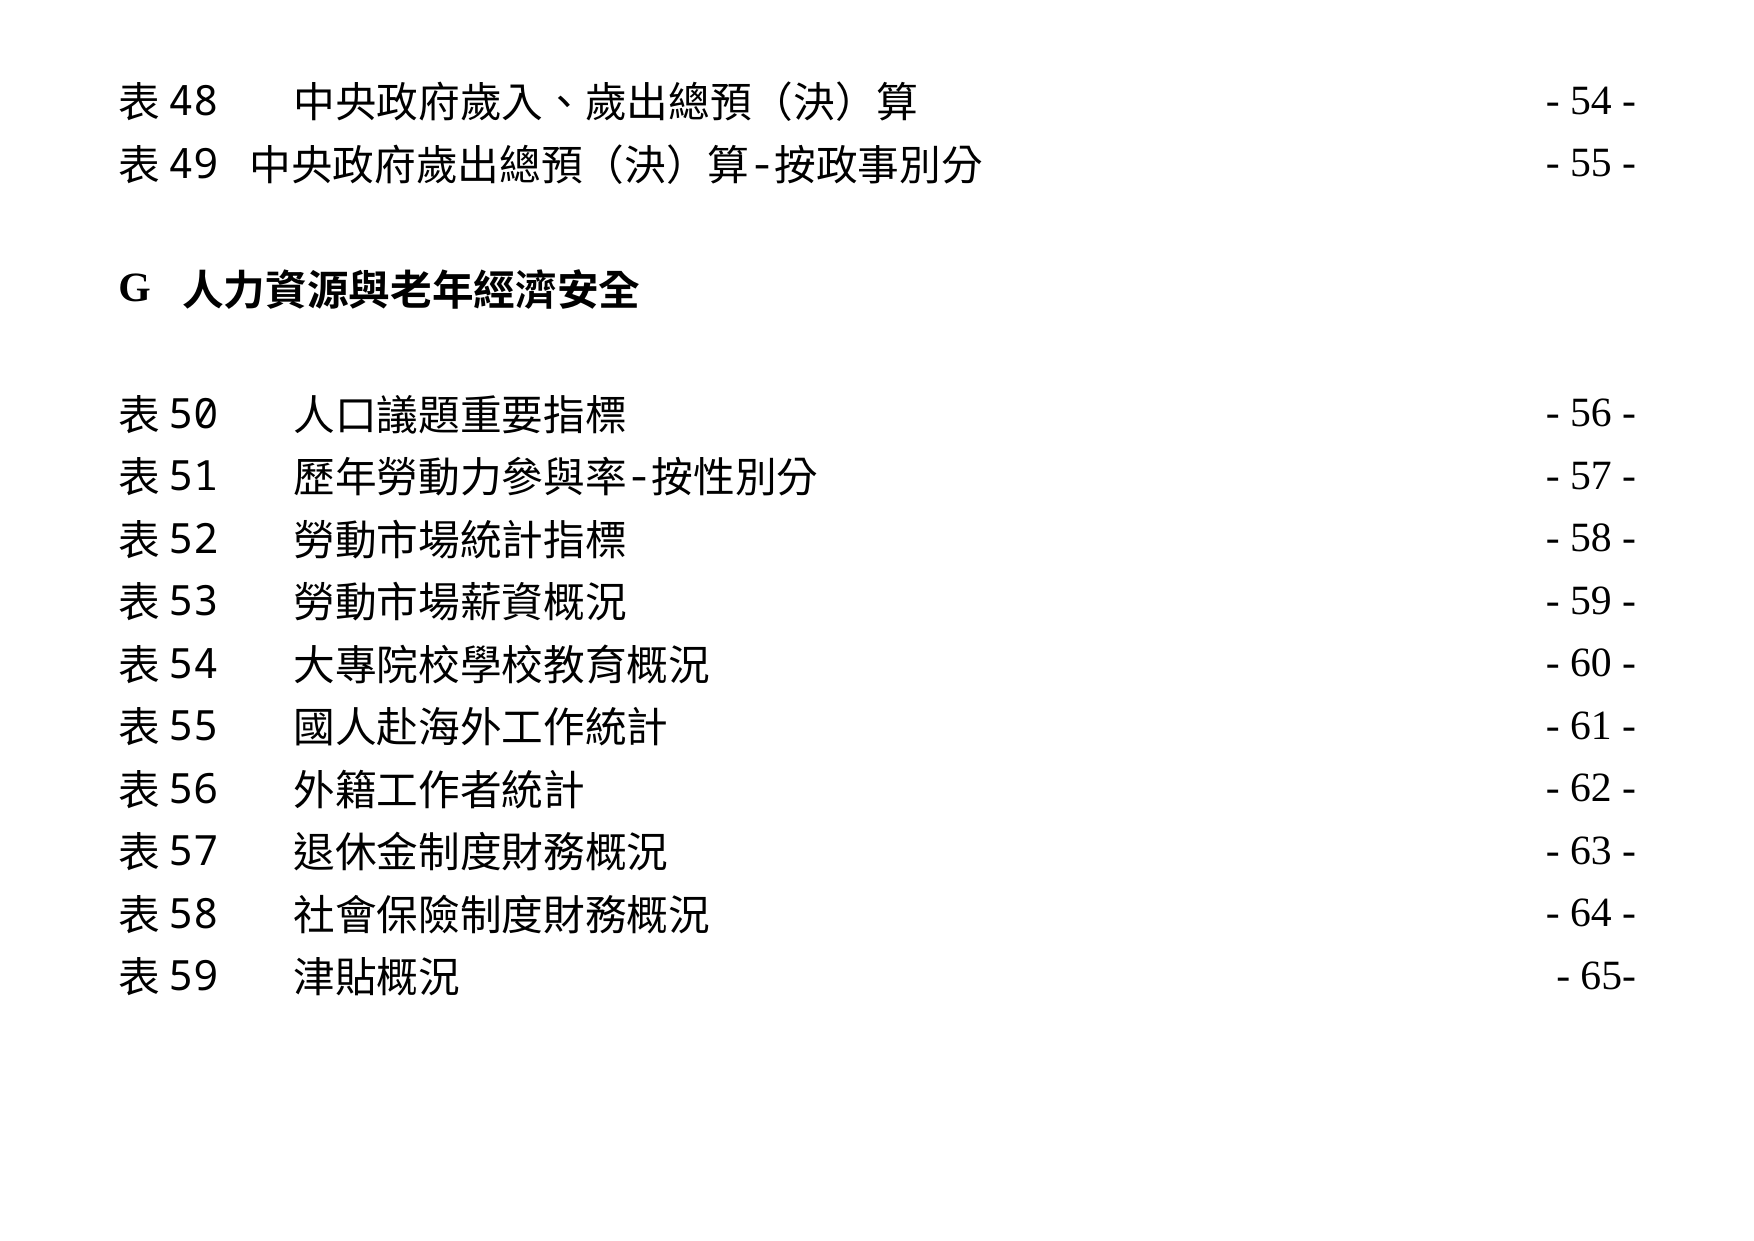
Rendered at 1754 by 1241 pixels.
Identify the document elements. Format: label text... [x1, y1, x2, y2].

text 表54 大專院校學校教育概況 - 60 - [118, 620, 1636, 683]
text 表49 中央政府歲出總預（決）算-按政事別分 - 55 - [118, 120, 1636, 183]
text 表48 中央政府歲入、歲出總預（決）算 - 54 - [118, 58, 1636, 120]
text 表58 社會保險制度財務概況 - 64 - [118, 870, 1636, 933]
text 表57 退休金制度財務概況 - 63 - [118, 808, 1636, 870]
text 表55 國人赴海外工作統計 - 61 - [118, 683, 1636, 745]
text 表59 津貼概況 - 65- [118, 933, 1636, 995]
text 表51 歷年勞動力參與率-按性別分 - 57 - [118, 433, 1636, 495]
text 表56 外籍工作者統計 - 62 - [118, 745, 1636, 808]
text 表52 勞動市場統計指標 - 58 - [118, 495, 1636, 558]
text 表50 人口議題重要指標 - 56 - [118, 370, 1636, 433]
text 表53 勞動市場薪資概況 - 59 - [118, 558, 1636, 620]
text G 人力資源與老年經濟安全 [118, 245, 1636, 308]
